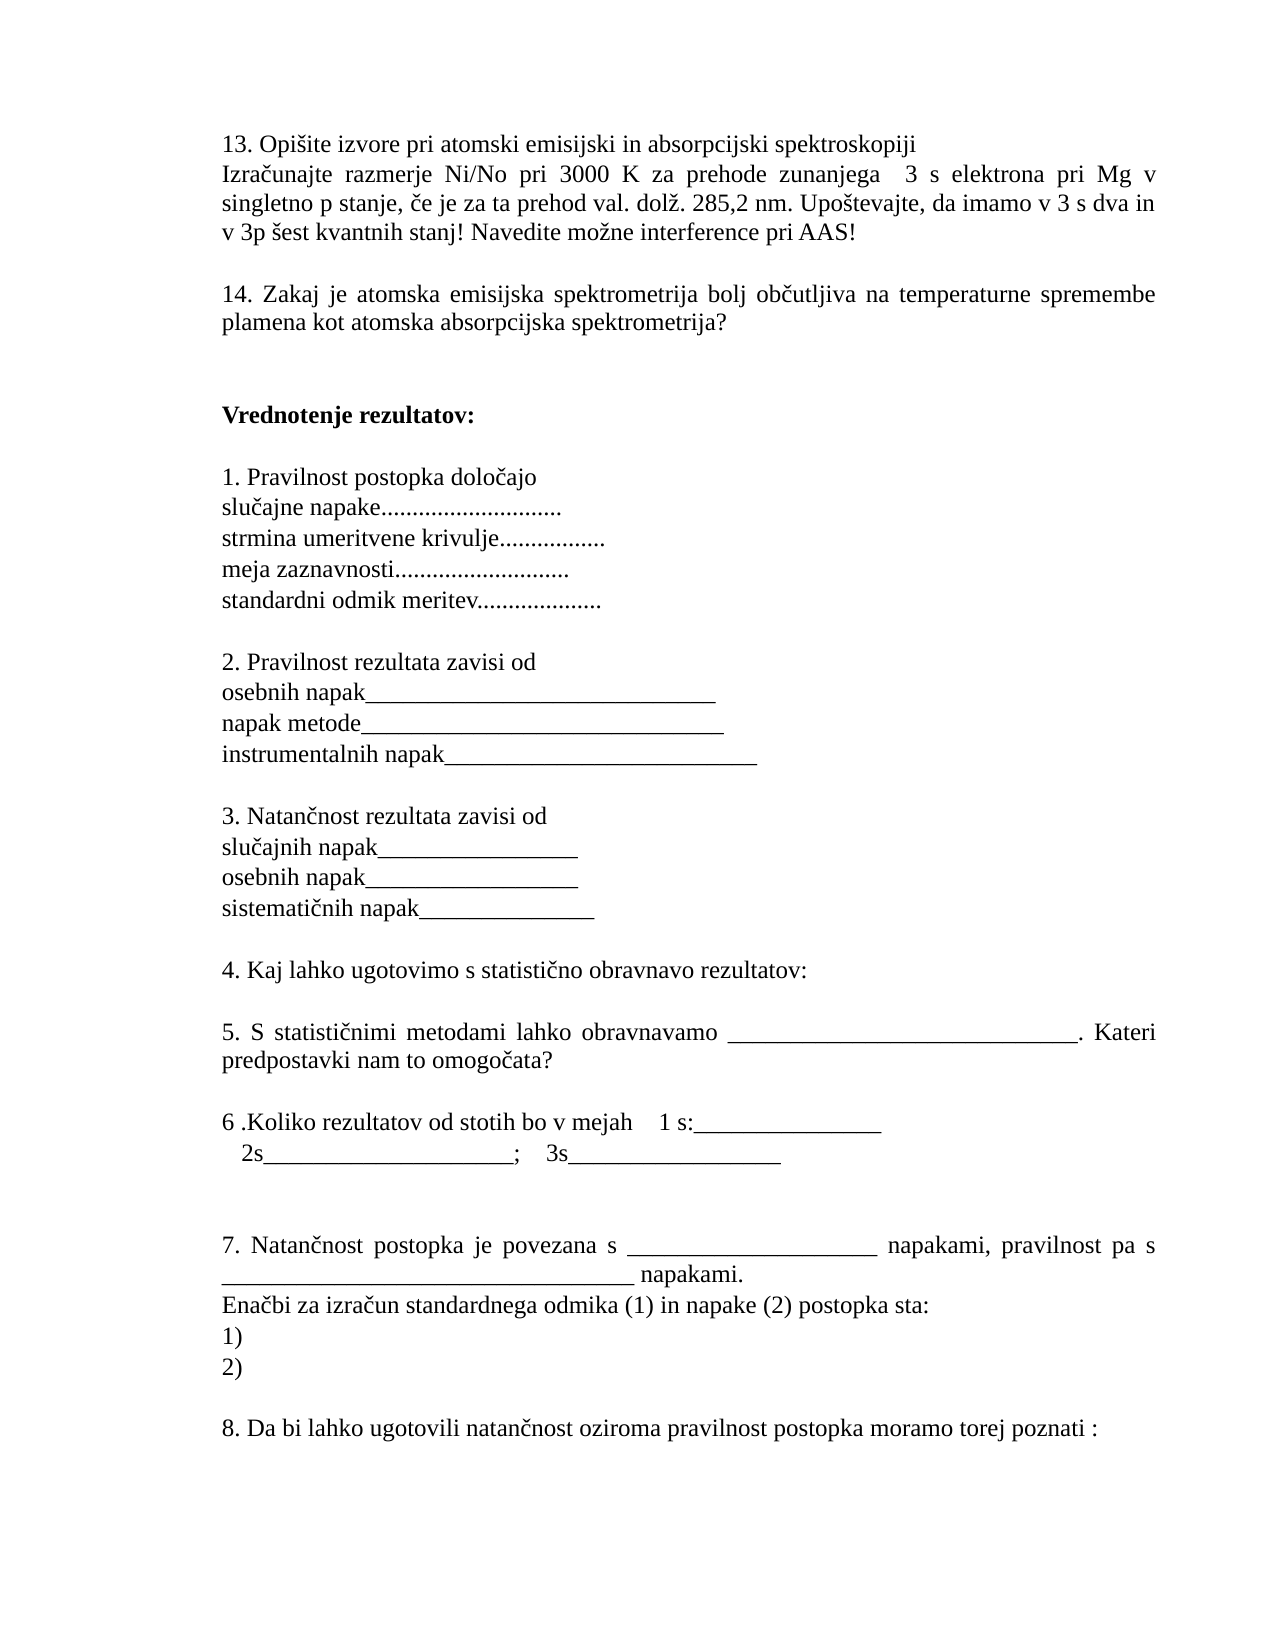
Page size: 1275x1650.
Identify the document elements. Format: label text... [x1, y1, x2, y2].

text osebnih napak____________________________ [222, 677, 1157, 706]
text 8. Da bi lahko ugotovili natančnost oziroma pravilnost postopka moramo torej poznati : [222, 1413, 1157, 1442]
text 6 .Koliko rezultatov od stotih bo v mejah 1 s:_______________ [222, 1107, 1157, 1136]
text sistematičnih napak______________ [222, 893, 1157, 922]
text 1) [222, 1321, 1157, 1349]
text Enačbi za izračun standardnega odmika (1) in napake (2) postopka sta: [222, 1290, 1157, 1319]
text osebnih napak_________________ [222, 862, 1157, 891]
text 2s____________________; 3s_________________ [222, 1138, 1157, 1167]
text Vrednotenje rezultatov: [222, 400, 1157, 429]
text napak metode_____________________________ [222, 708, 1157, 737]
text strmina umeritvene krivulje................. [222, 523, 1157, 552]
text 2. Pravilnost rezultata zavisi od [222, 647, 1157, 675]
text meja zaznavnosti............................ [222, 554, 1157, 583]
text 4. Kaj lahko ugotovimo s statistično obravnavo rezultatov: [222, 955, 1157, 984]
text instrumentalnih napak_________________________ [222, 739, 1157, 768]
text 7. Natančnost postopka je povezana s ____________________ napakami, pravilnost pa s _________________________________ napakami. [222, 1230, 1157, 1288]
text 2) [222, 1352, 1157, 1380]
text 5. S statističnimi metodami lahko obravnavamo ____________________________. Kateri predpostavki nam to omogočata? [222, 1017, 1157, 1074]
text 13. Opišite izvore pri atomski emisijski in absorpcijski spektroskopiji [177, 129, 1157, 157]
text slučajnih napak________________ [222, 832, 1157, 860]
text 14. Zakaj je atomska emisijska spektrometrija bolj občutljiva na temperaturne spremembe plamena kot atomska absorpcijska spektrometrija? [222, 279, 1157, 336]
text slučajne napake............................. [222, 492, 1157, 521]
text standardni odmik meritev.................... [222, 585, 1157, 614]
text 1. Pravilnost postopka določajo [222, 462, 1157, 490]
text Izračunajte razmerje Ni/No pri 3000 K za prehode zunanjega 3 s elektrona pri Mg v singletno p stanje, če je za ta prehod val. dolž. 285,2 nm. Upoštevajte, da imamo v 3 s dva in v 3p šest kvantnih stanj! Navedite možne interference pri AAS! [222, 159, 1157, 246]
text 3. Natančnost rezultata zavisi od [222, 801, 1157, 829]
